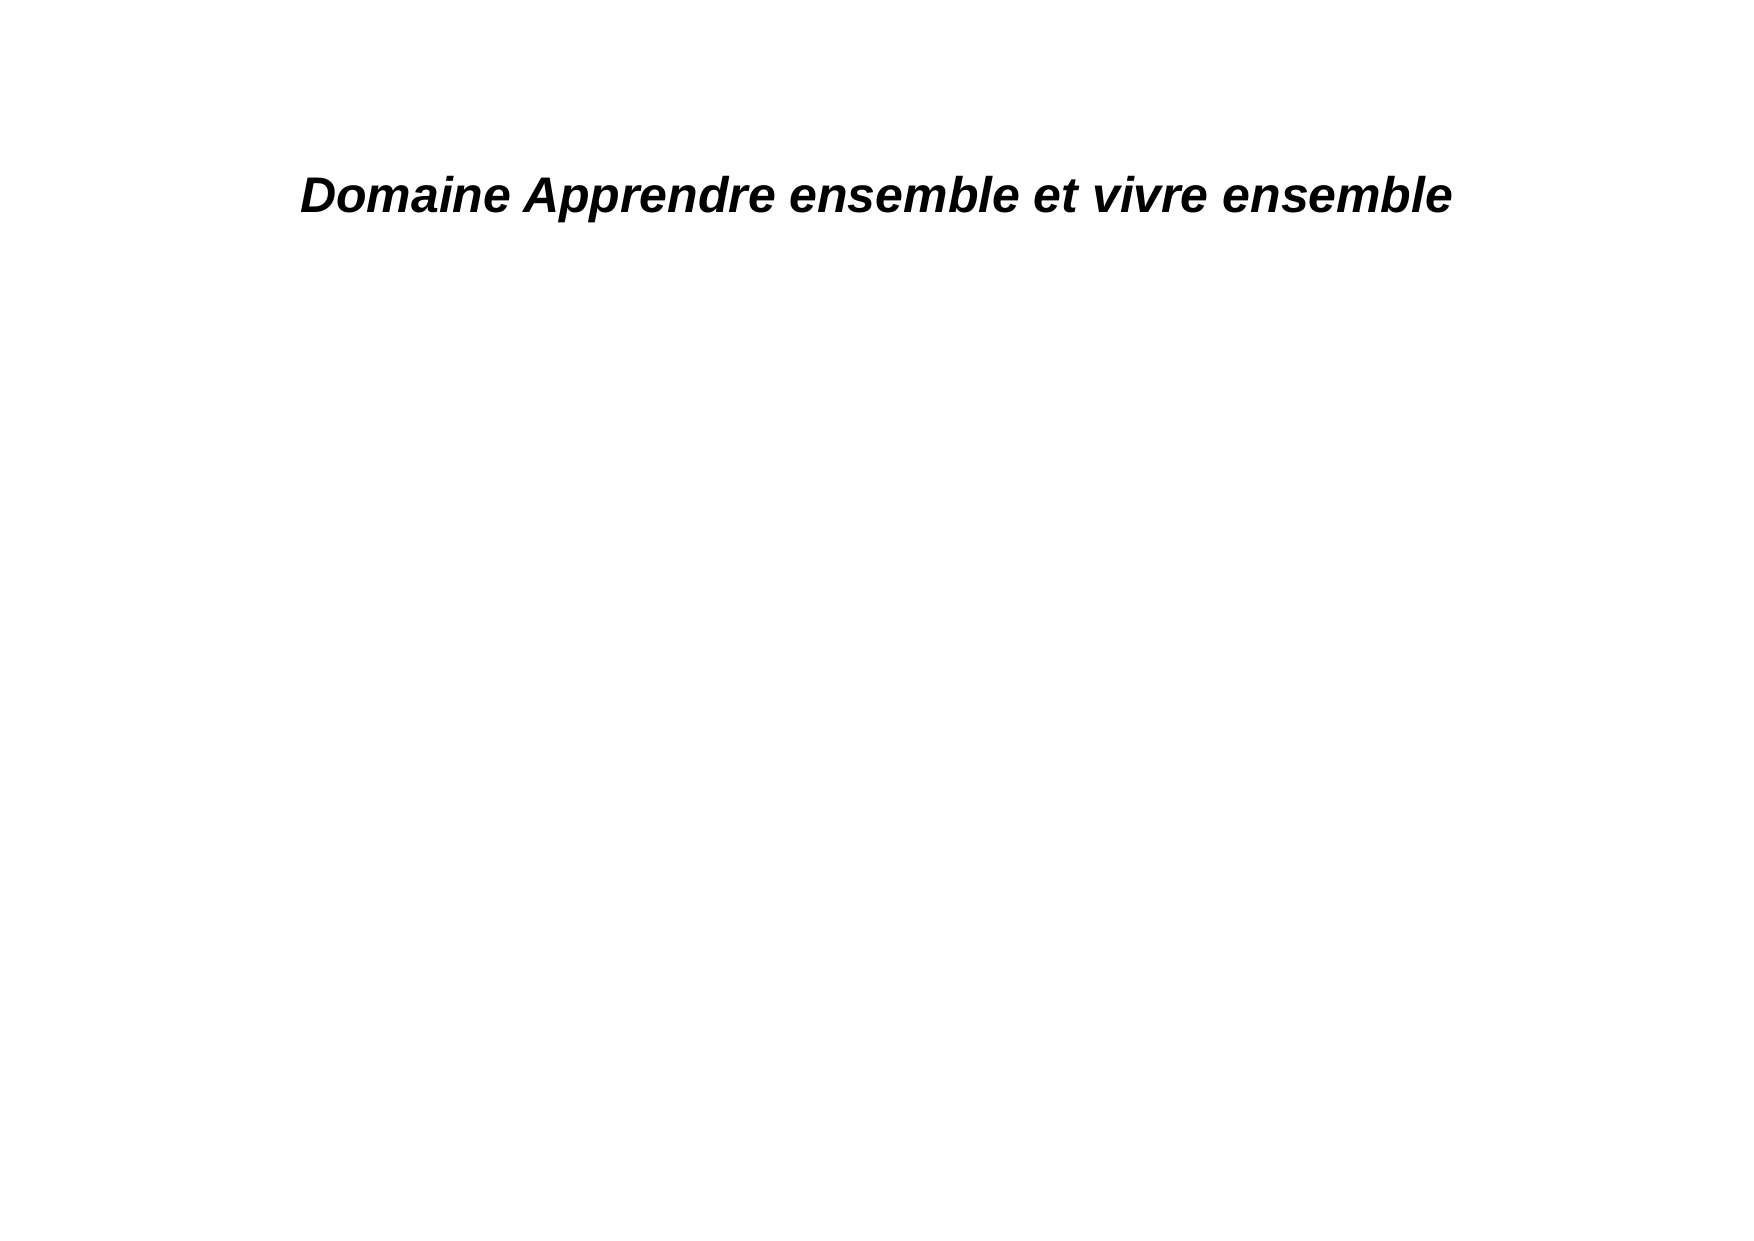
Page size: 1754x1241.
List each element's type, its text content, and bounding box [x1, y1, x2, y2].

text Domaine Apprendre ensemble et vivre ensemble [75, 165, 1679, 223]
